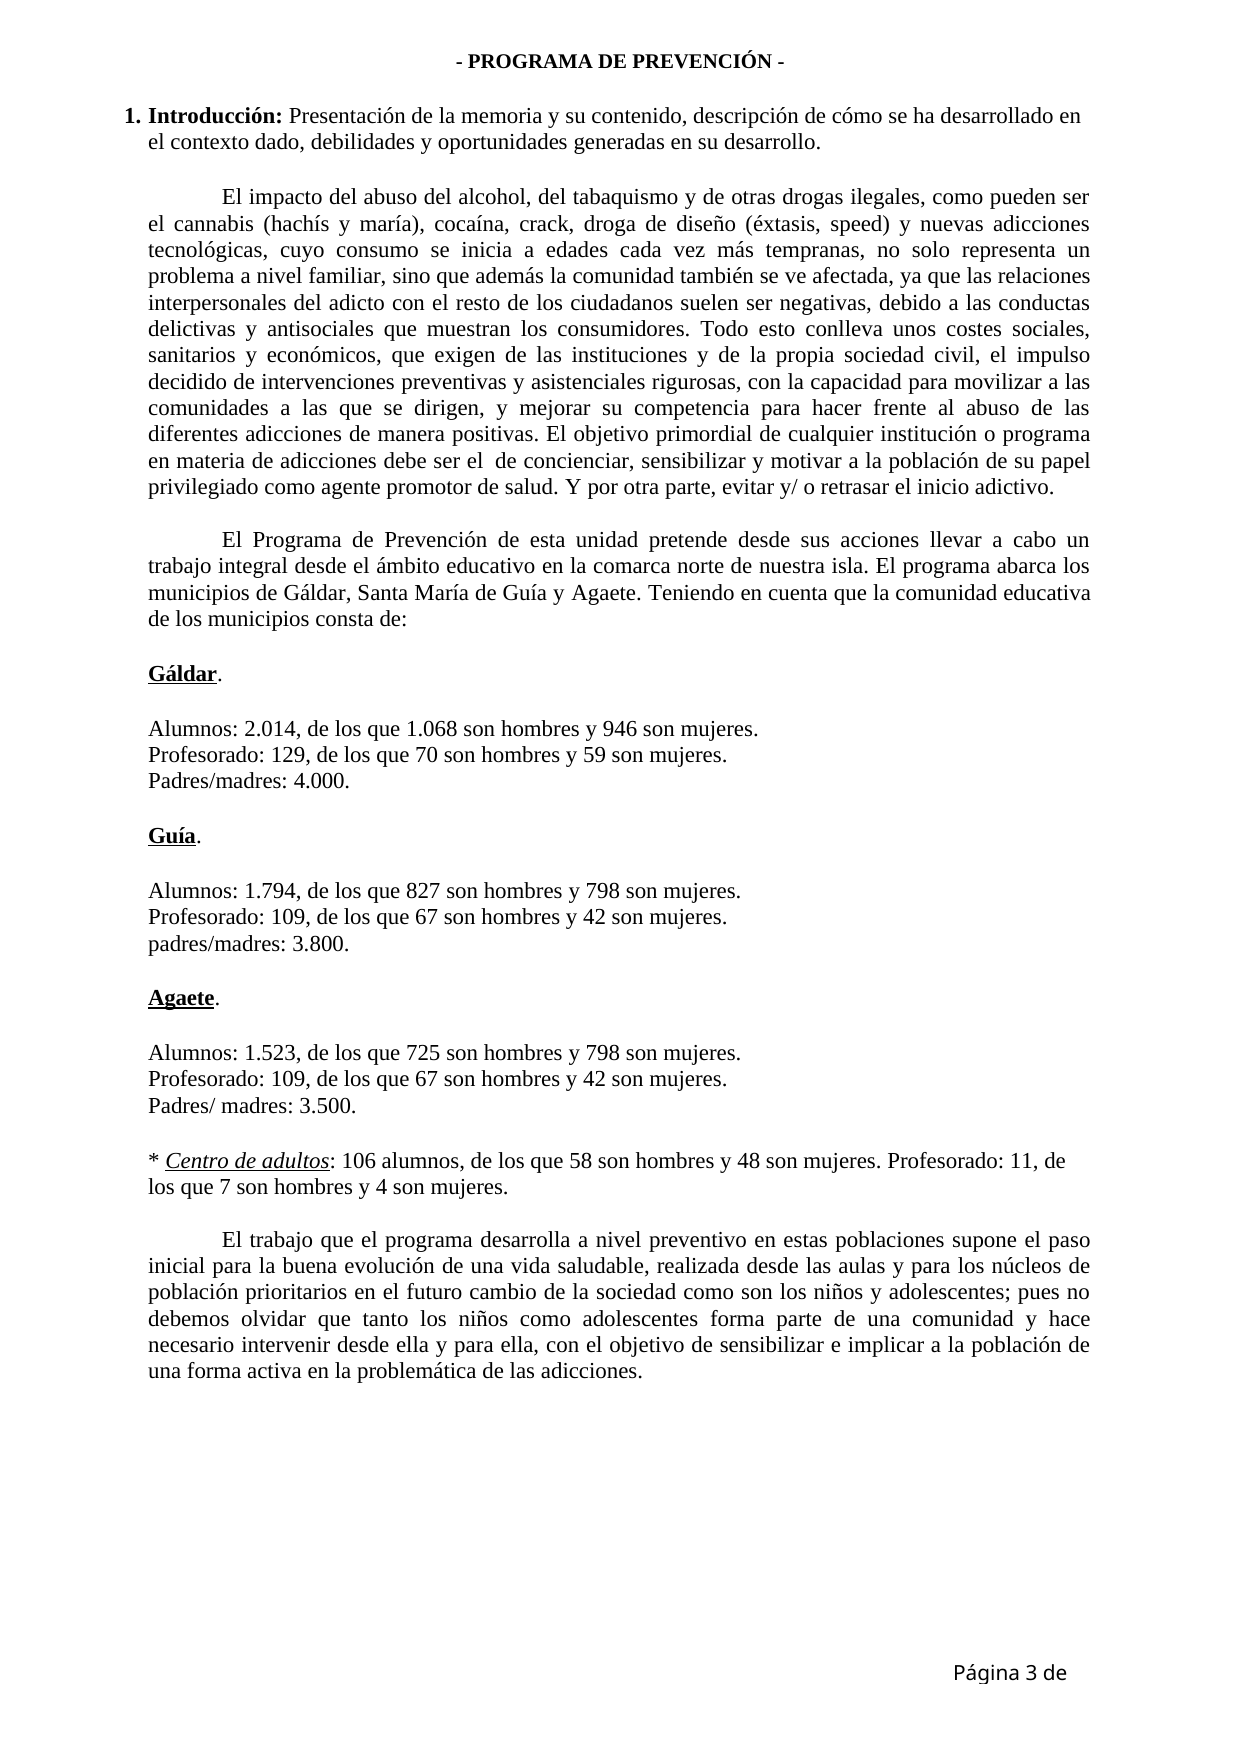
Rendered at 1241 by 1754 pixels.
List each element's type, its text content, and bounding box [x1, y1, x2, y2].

text Alumnos: 1.794, de los que 827 son hombres y 798 son mujeres. Profesorado: 109, de los que 67 son hombres y 42 son mujeres. padres/madres: 3.800. [148, 877, 793, 956]
list Introducción: Presentación de la memoria y su contenido, descripción de cómo se ha desarrollado en el contexto dado, debilidades y oportunidades generadas en su desarrollo. [124, 102, 1092, 155]
subtitle Gáldar. [148, 660, 1182, 686]
text Alumnos: 2.014, de los que 1.068 son hombres y 946 son mujeres. Profesorado: 129, de los que 70 son hombres y 59 son mujeres. [148, 714, 793, 767]
text El trabajo que el programa desarrolla a nivel preventivo en estas poblaciones supone el paso inicial para la buena evolución de una vida saludable, realizada desde las aulas y para los núcleos de población prioritarios en el futuro cambio de la sociedad como son los niños y adolescentes; pues no debemos olvidar que tanto los niños como adolescentes forma parte de una comunidad y hace necesario intervenir desde ella y para ella, con el objetivo de sensibilizar e implicar a la población de una forma activa en la problemática de las adicciones. [148, 1226, 1092, 1384]
text * Centro de adultos: 106 alumnos, de los que 58 son hombres y 48 son mujeres. Profesorado: 11, de los que 7 son hombres y 4 son mujeres. [148, 1147, 1092, 1199]
subtitle Agaete. [148, 984, 1182, 1011]
text - PROGRAMA DE PREVENCIÓN - [353, 49, 888, 73]
text El impacto del abuso del alcohol, del tabaquismo y de otras drogas ilegales, como pueden ser el cannabis (hachís y maría), cocaína, crack, droga de diseño (éxtasis, speed) y nuevas adicciones tecnológicas, cuyo consumo se inicia a edades cada vez más tempranas, no solo representa un problema a nivel familiar, sino que además la comunidad también se ve afectada, ya que las relaciones interpersonales del adicto con el resto de los ciudadanos suelen ser negativas, debido a las conductas delictivas y antisociales que muestran los consumidores. Todo esto conlleva unos costes sociales, sanitarios y económicos, que exigen de las instituciones y de la propia sociedad civil, el impulso decidido de intervenciones preventivas y asistenciales rigurosas, con la capacidad para movilizar a las comunidades a las que se dirigen, y mejorar su competencia para hacer frente al abuso de las diferentes adicciones de manera positivas. El objetivo primordial de cualquier institución o programa en materia de adicciones debe ser el de concienciar, sensibilizar y motivar a la población de su papel privilegiado como agente promotor de salud. Y por otra parte, evitar y/ o retrasar el inicio adictivo. [148, 183, 1092, 499]
text Alumnos: 1.523, de los que 725 son hombres y 798 son mujeres. Profesorado: 109, de los que 67 son hombres y 42 son mujeres. Padres/ madres: 3.500. [148, 1039, 793, 1118]
text Padres/madres: 4.000. [148, 767, 1182, 794]
text El Programa de Prevención de esta unidad pretende desde sus acciones llevar a cabo un trabajo integral desde el ámbito educativo en la comarca norte de nuestra isla. El programa abarca los municipios de Gáldar, Santa María de Guía y Agaete. Teniendo en cuenta que la comunidad educativa de los municipios consta de: [148, 526, 1091, 631]
subtitle Guía. [148, 822, 1182, 848]
